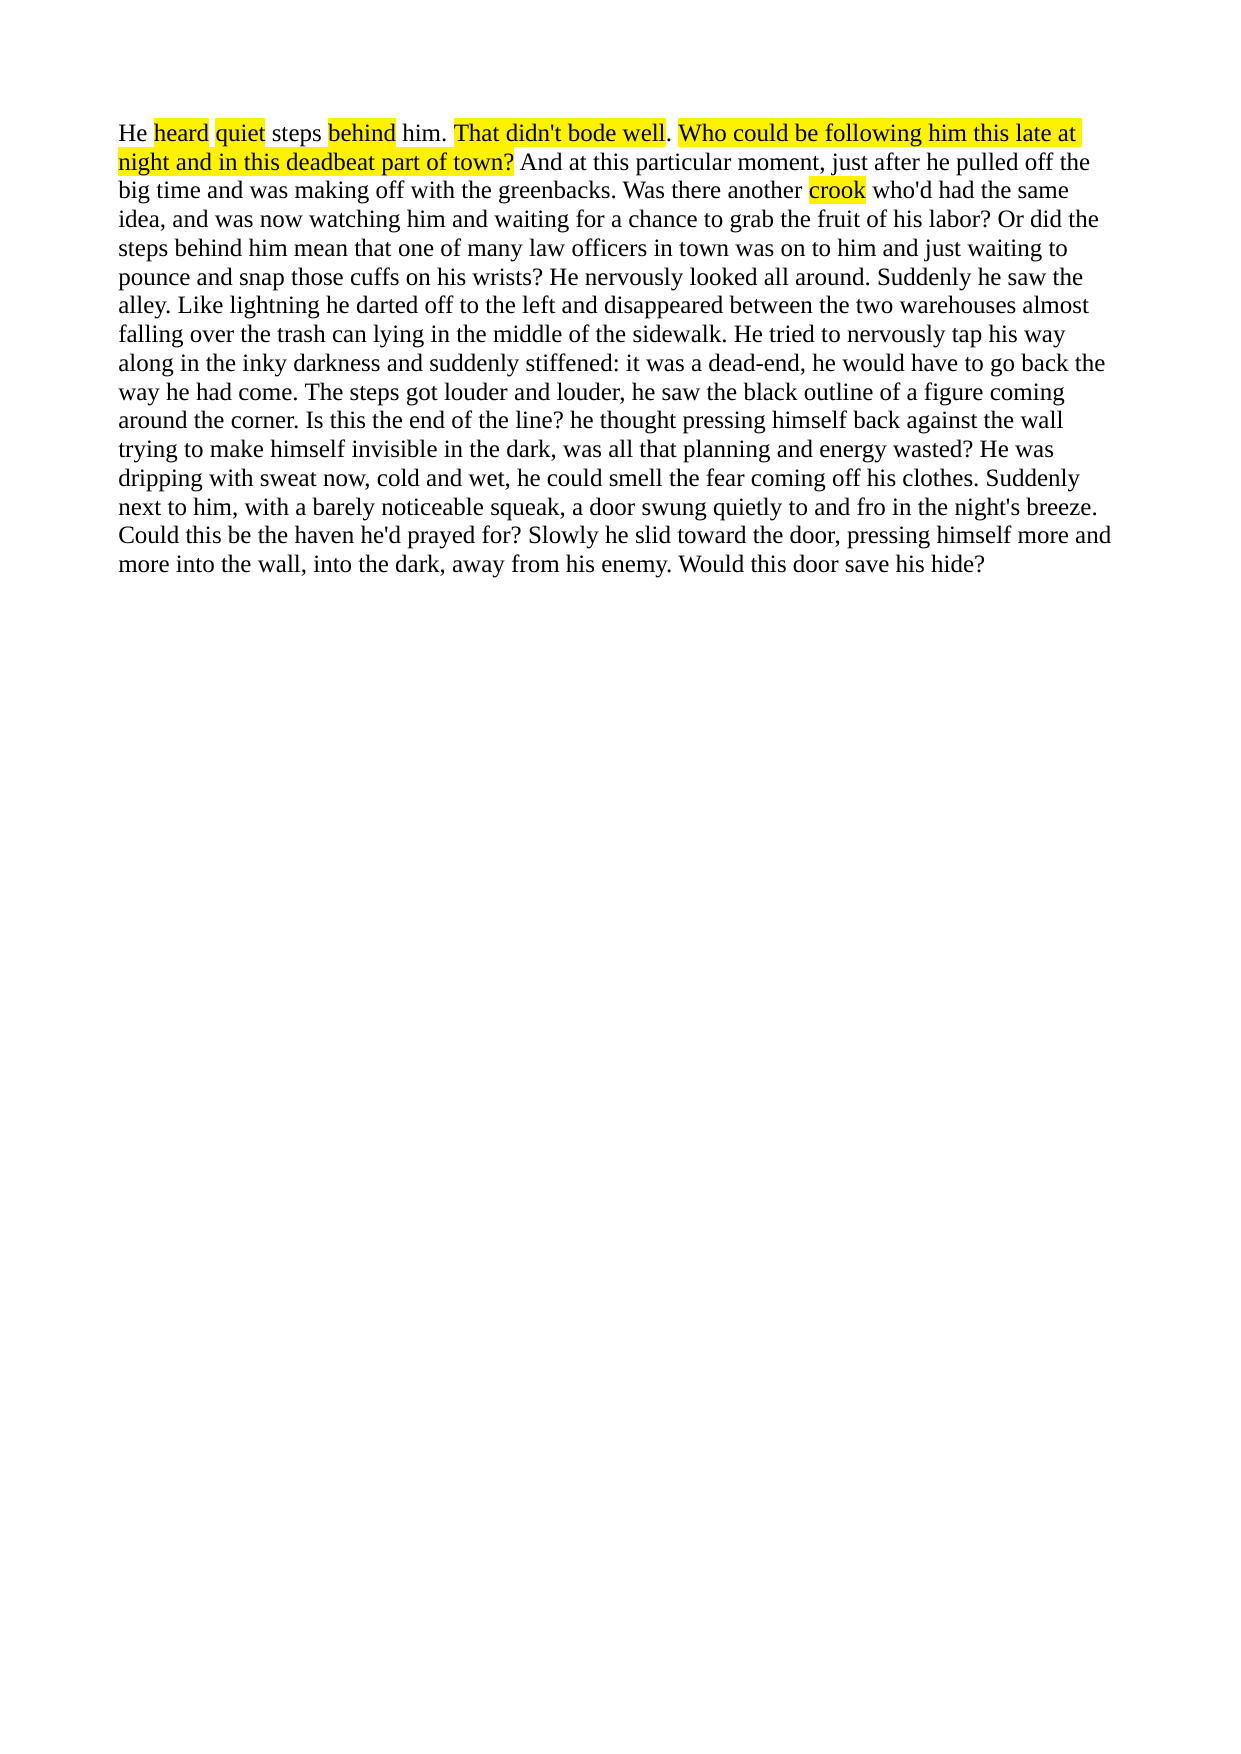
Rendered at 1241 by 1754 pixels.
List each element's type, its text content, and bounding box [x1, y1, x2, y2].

text He heard quiet steps behind him. That didn't bode well. Who could be following him this late at night and in this deadbeat part of town? And at this particular moment, just after he pulled off the big time and was making off with the greenbacks. Was there another crook who'd had the same idea, and was now watching him and waiting for a chance to grab the fruit of his labor? Or did the steps behind him mean that one of many law officers in town was on to him and just waiting to pounce and snap those cuffs on his wrists? He nervously looked all around. Suddenly he saw the alley. Like lightning he darted off to the left and disappeared between the two warehouses almost falling over the trash can lying in the middle of the sidewalk. He tried to nervously tap his way along in the inky darkness and suddenly stiffened: it was a dead-end, he would have to go back the way he had come. The steps got louder and louder, he saw the black outline of a figure coming around the corner. Is this the end of the line? he thought pressing himself back against the wall trying to make himself invisible in the dark, was all that planning and energy wasted? He was dripping with sweat now, cold and wet, he could smell the fear coming off his clothes. Suddenly next to him, with a barely noticeable squeak, a door swung quietly to and fro in the night's breeze. Could this be the haven he'd prayed for? Slowly he slid toward the door, pressing himself more and more into the wall, into the dark, away from his enemy. Would this door save his hide? [118, 118, 1122, 578]
